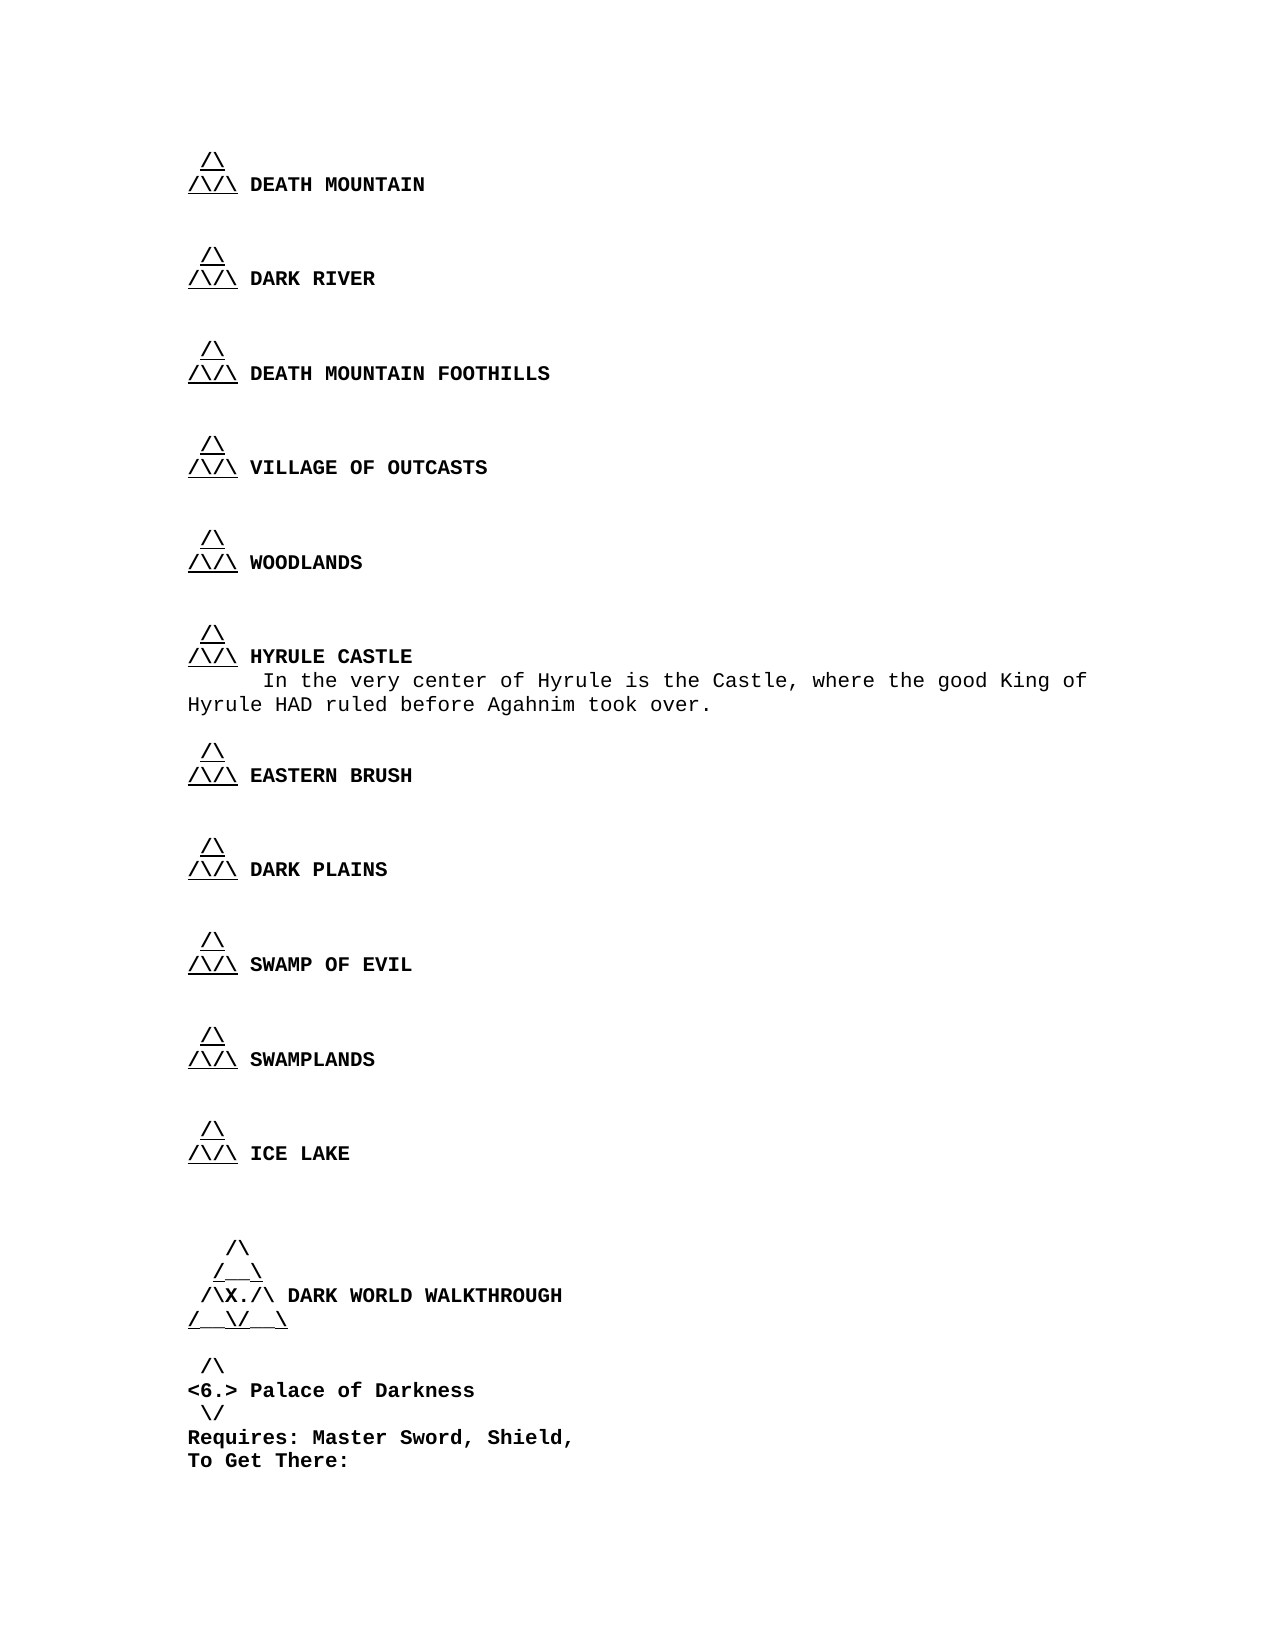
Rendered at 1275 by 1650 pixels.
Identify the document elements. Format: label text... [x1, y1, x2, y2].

text /__\/__\ [187, 1309, 1087, 1332]
text /\/\ DEATH MOUNTAIN [187, 174, 1087, 197]
text /\ [187, 1025, 1087, 1048]
text /\/\ DARK RIVER [187, 268, 1087, 292]
text /\ [187, 930, 1087, 954]
text Requires: Master Sword, Shield, [187, 1427, 1087, 1451]
text /\ [187, 1119, 1087, 1143]
text To Get There: [187, 1451, 1087, 1474]
text /\ [187, 741, 1087, 765]
text \/ [187, 1403, 1087, 1427]
text /\/\ DARK PLAINS [187, 859, 1087, 883]
text /\/\ VILLAGE OF OUTCASTS [187, 457, 1087, 481]
text /\/\ DEATH MOUNTAIN FOOTHILLS [187, 363, 1087, 386]
text /\ [187, 434, 1087, 457]
text /\/\ EASTERN BRUSH [187, 765, 1087, 788]
text In the very center of Hyrule is the Castle, where the good King of Hyrule HAD ruled before Agahnim took over. [187, 670, 1087, 717]
text /\ [187, 244, 1087, 268]
text /\ [187, 339, 1087, 363]
text /\/\ HYRULE CASTLE [187, 647, 1087, 670]
text /\ [187, 623, 1087, 647]
text /\ [187, 1238, 1087, 1261]
text <6.> Palace of Darkness [187, 1379, 1087, 1403]
text /\/\ SWAMP OF EVIL [187, 954, 1087, 978]
text /\ [187, 836, 1087, 859]
text /\ [187, 528, 1087, 552]
text /\/\ SWAMPLANDS [187, 1048, 1087, 1072]
text /\/\ WOODLANDS [187, 552, 1087, 576]
text /\ [187, 1356, 1087, 1379]
text /\/\ ICE LAKE [187, 1143, 1087, 1167]
text /__\ [187, 1261, 1087, 1285]
text /\ [187, 150, 1087, 174]
text /\X./\ DARK WORLD WALKTHROUGH [187, 1285, 1087, 1309]
